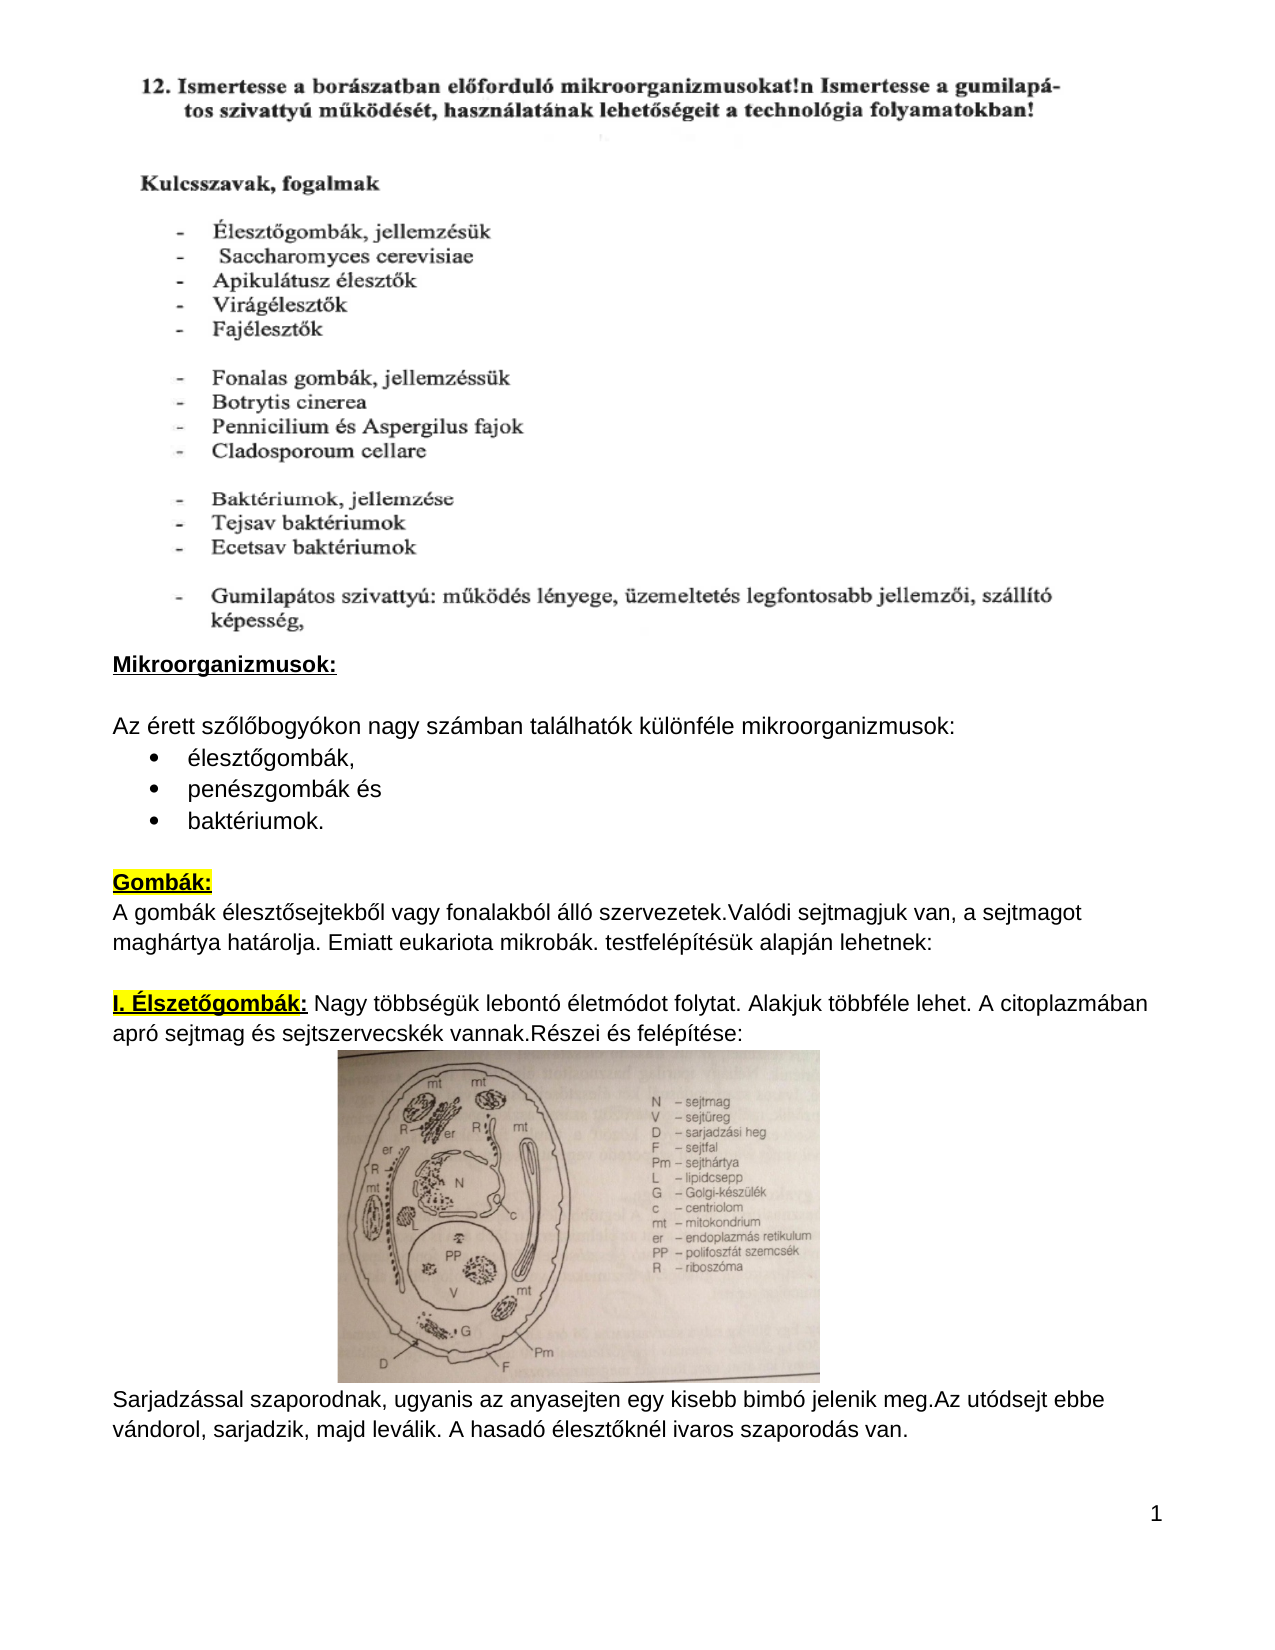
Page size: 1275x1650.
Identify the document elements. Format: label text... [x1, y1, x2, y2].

list penészgombák és [150, 775, 1162, 803]
list élesztőgombák, [150, 743, 1162, 771]
text A gombák élesztősejtekből vagy fonalakból álló szervezetek.Valódi sejtmagjuk van, a sejtmagot maghártya határolja. Emiatt eukariota mikrobák. testfelépítésük alapján lehetnek: [112, 899, 1162, 955]
list baktériumok. [150, 807, 1162, 834]
text Mikroorganizmusok: [112, 651, 1162, 678]
text Az érett szőlőbogyókon nagy számban találhatók különféle mikroorganizmusok: [112, 712, 1162, 739]
text I. Élszetőgombák: Nagy többségük lebontó életmódot folytat. Alakjuk többféle lehet. A citoplazmában apró sejtmag és sejtszervecskék vannak.Részei és felépítése: [112, 989, 1162, 1046]
text Sarjadzással szaporodnak, ugyanis az anyasejten egy kisebb bimbó jelenik meg.Az utódsejt ebbe vándorol, sarjadzik, majd leválik. A hasadó élesztőknél ivaros szaporodás van. [112, 1386, 1162, 1443]
text Gombák: [112, 869, 1162, 895]
